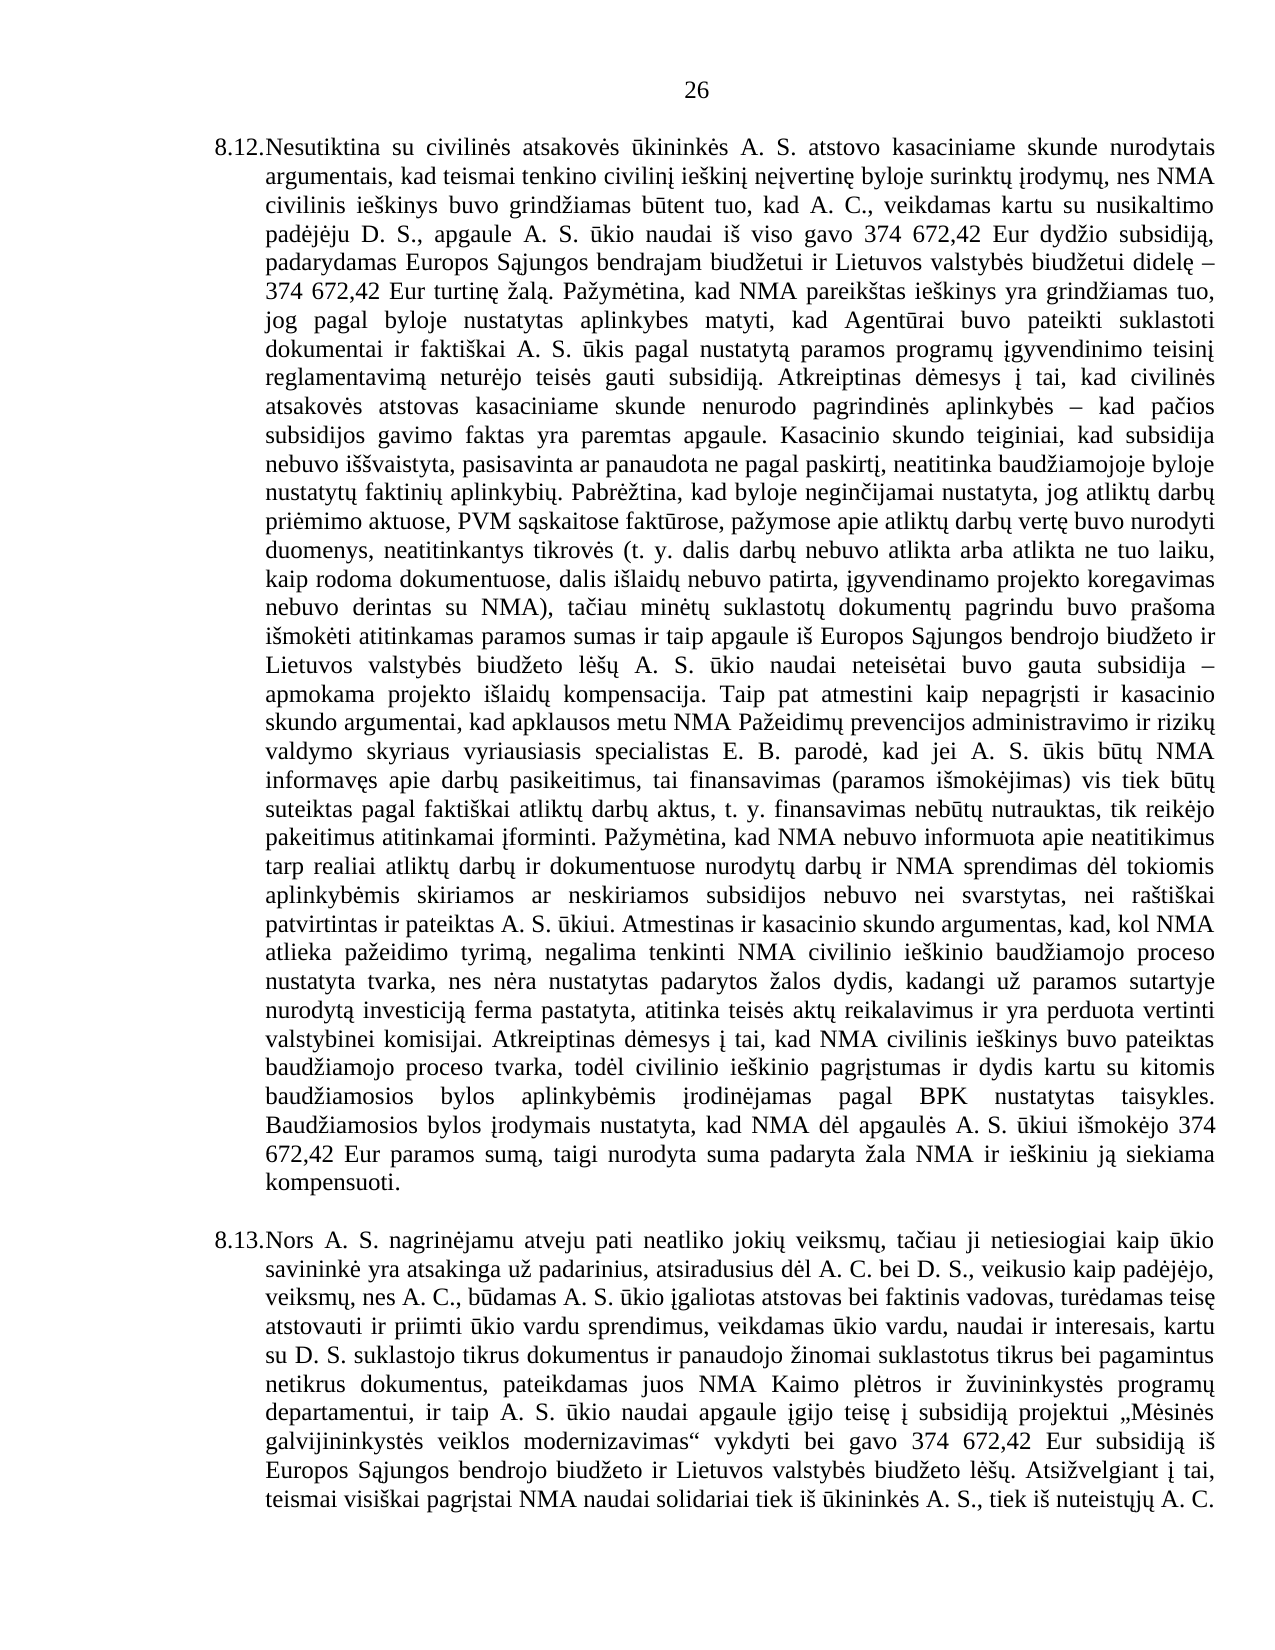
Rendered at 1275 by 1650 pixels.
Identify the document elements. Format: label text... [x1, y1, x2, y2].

text 8.12. Nesutiktina su civilinės atsakovės ūkininkės A. S. atstovo kasaciniame skunde nurodytais argumentais, kad teismai tenkino civilinį ieškinį neįvertinę byloje surinktų įrodymų, nes NMA civilinis ieškinys buvo grindžiamas būtent tuo, kad A. C., veikdamas kartu su nusikaltimo padėjėju D. S., apgaule A. S. ūkio naudai iš viso gavo 374 672,42 Eur dydžio subsidiją, padarydamas Europos Sąjungos bendrajam biudžetui ir Lietuvos valstybės biudžetui didelę – 374 672,42 Eur turtinę žalą. Pažymėtina, kad NMA pareikštas ieškinys yra grindžiamas tuo, jog pagal byloje nustatytas aplinkybes matyti, kad Agentūrai buvo pateikti suklastoti dokumentai ir faktiškai A. S. ūkis pagal nustatytą paramos programų įgyvendinimo teisinį reglamentavimą neturėjo teisės gauti subsidiją. Atkreiptinas dėmesys į tai, kad civilinės atsakovės atstovas kasaciniame skunde nenurodo pagrindinės aplinkybės – kad pačios subsidijos gavimo faktas yra paremtas apgaule. Kasacinio skundo teiginiai, kad subsidija nebuvo iššvaistyta, pasisavinta ar panaudota ne pagal paskirtį, neatitinka baudžiamojoje byloje nustatytų faktinių aplinkybių. Pabrėžtina, kad byloje neginčijamai nustatyta, jog atliktų darbų priėmimo aktuose, PVM sąskaitose faktūrose, pažymose apie atliktų darbų vertę buvo nurodyti duomenys, neatitinkantys tikrovės (t. y. dalis darbų nebuvo atlikta arba atlikta ne tuo laiku, kaip rodoma dokumentuose, dalis išlaidų nebuvo patirta, įgyvendinamo projekto koregavimas nebuvo derintas su NMA), tačiau minėtų suklastotų dokumentų pagrindu buvo prašoma išmokėti atitinkamas paramos sumas ir taip apgaule iš Europos Sąjungos bendrojo biudžeto ir Lietuvos valstybės biudžeto lėšų A. S. ūkio naudai neteisėtai buvo gauta subsidija – apmokama projekto išlaidų kompensacija. Taip pat atmestini kaip nepagrįsti ir kasacinio skundo argumentai, kad apklausos metu NMA Pažeidimų prevencijos administravimo ir rizikų valdymo skyriaus vyriausiasis specialistas E. B. parodė, kad jei A. S. ūkis būtų NMA informavęs apie darbų pasikeitimus, tai finansavimas (paramos išmokėjimas) vis tiek būtų suteiktas pagal faktiškai atliktų darbų aktus, t. y. finansavimas nebūtų nutrauktas, tik reikėjo pakeitimus atitinkamai įforminti. Pažymėtina, kad NMA nebuvo informuota apie neatitikimus tarp realiai atliktų darbų ir dokumentuose nurodytų darbų ir NMA sprendimas dėl tokiomis aplinkybėmis skiriamos ar neskiriamos subsidijos nebuvo nei svarstytas, nei raštiškai patvirtintas ir pateiktas A. S. ūkiui. Atmestinas ir kasacinio skundo argumentas, kad, kol NMA atlieka pažeidimo tyrimą, negalima tenkinti NMA civilinio ieškinio baudžiamojo proceso nustatyta tvarka, nes nėra nustatytas padarytos žalos dydis, kadangi už paramos sutartyje nurodytą investiciją ferma pastatyta, atitinka teisės aktų reikalavimus ir yra perduota vertinti valstybinei komisijai. Atkreiptinas dėmesys į tai, kad NMA civilinis ieškinys buvo pateiktas baudžiamojo proceso tvarka, todėl civilinio ieškinio pagrįstumas ir dydis kartu su kitomis baudžiamosios bylos aplinkybėmis įrodinėjamas pagal BPK nustatytas taisykles. Baudžiamosios bylos įrodymais nustatyta, kad NMA dėl apgaulės A. S. ūkiui išmokėjo 374 672,42 Eur paramos sumą, taigi nurodyta suma padaryta žala NMA ir ieškiniu ją siekiama kompensuoti. [214, 132, 1216, 1196]
text 8.13. Nors A. S. nagrinėjamu atveju pati neatliko jokių veiksmų, tačiau ji netiesiogiai kaip ūkio savininkė yra atsakinga už padarinius, atsiradusius dėl A. C. bei D. S., veikusio kaip padėjėjo, veiksmų, nes A. C., būdamas A. S. ūkio įgaliotas atstovas bei faktinis vadovas, turėdamas teisę atstovauti ir priimti ūkio vardu sprendimus, veikdamas ūkio vardu, naudai ir interesais, kartu su D. S. suklastojo tikrus dokumentus ir panaudojo žinomai suklastotus tikrus bei pagamintus netikrus dokumentus, pateikdamas juos NMA Kaimo plėtros ir žuvininkystės programų departamentui, ir taip A. S. ūkio naudai apgaule įgijo teisę į subsidiją projektui „Mėsinės galvijininkystės veiklos modernizavimas“ vykdyti bei gavo 374 672,42 Eur subsidiją iš Europos Sąjungos bendrojo biudžeto ir Lietuvos valstybės biudžeto lėšų. Atsižvelgiant į tai, teismai visiškai pagrįstai NMA naudai solidariai tiek iš ūkininkės A. S., tiek iš nuteistųjų A. C. [214, 1225, 1216, 1512]
